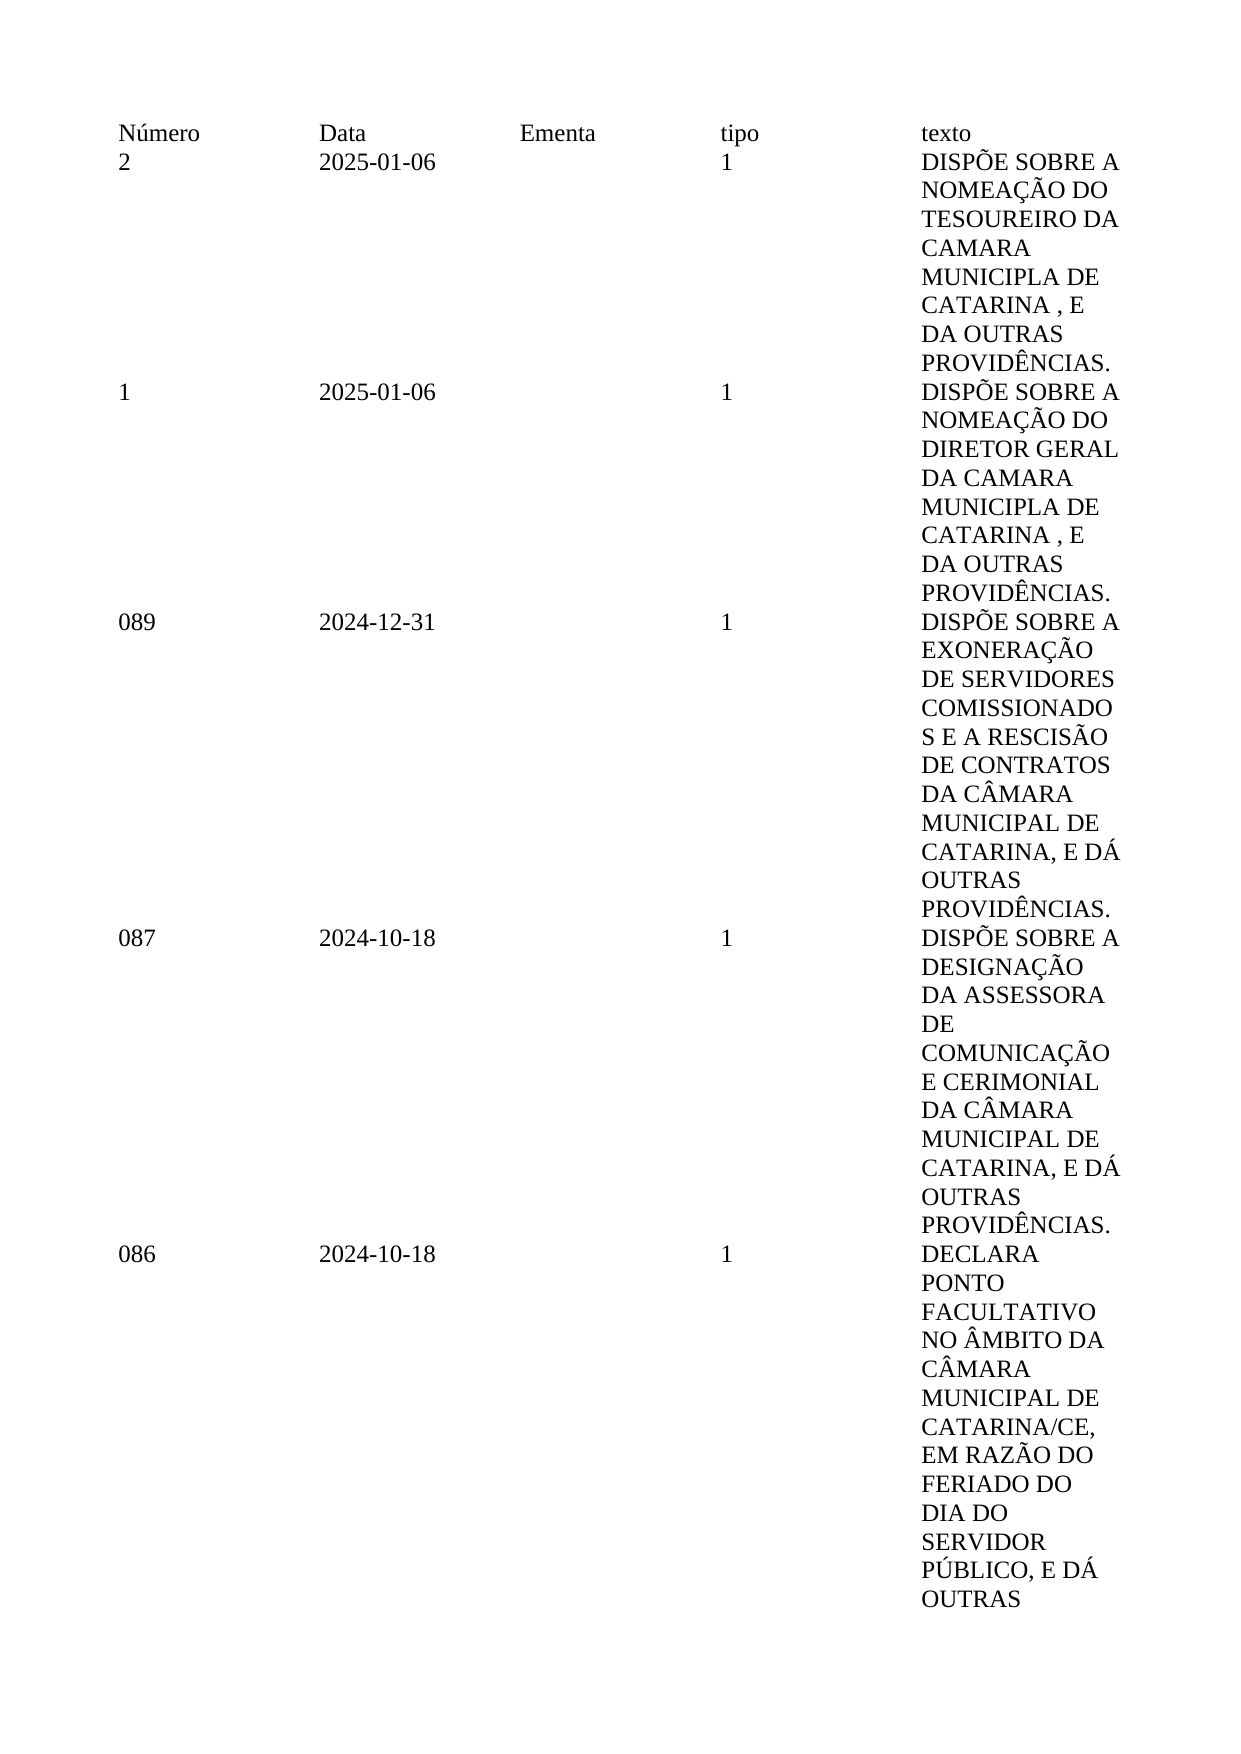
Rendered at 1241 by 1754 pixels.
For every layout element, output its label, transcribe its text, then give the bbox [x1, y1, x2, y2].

table_cell [520, 1239, 720, 1613]
table_cell 087 [118, 923, 319, 1239]
table_header Ementa [520, 118, 720, 147]
table_cell [520, 147, 720, 377]
table_cell 086 [118, 1239, 319, 1613]
table_cell DECLARA PONTO FACULTATIVO NO ÂMBITO DA CÂMARA MUNICIPAL DE CATARINA/CE, EM RAZÃO DO FERIADO DO DIA DO SERVIDOR PÚBLICO, E DÁ OUTRAS [921, 1239, 1122, 1613]
table_cell [520, 923, 720, 1239]
table_cell [520, 377, 720, 607]
table_cell 1 [118, 377, 319, 607]
table_cell 2024-10-18 [319, 923, 519, 1239]
table_cell 2025-01-06 [319, 377, 519, 607]
table_cell 2024-10-18 [319, 1239, 519, 1613]
table_cell [520, 607, 720, 923]
table_header Número [118, 118, 319, 147]
table_cell 1 [720, 607, 921, 923]
table_header texto [921, 118, 1122, 147]
table_cell 089 [118, 607, 319, 923]
table_cell DISPÕE SOBRE A NOMEAÇÃO DO TESOUREIRO DA CAMARA MUNICIPLA DE CATARINA , E DA OUTRAS PROVIDÊNCIAS. [921, 147, 1122, 377]
table_cell 2024-12-31 [319, 607, 519, 923]
table_cell DISPÕE SOBRE A DESIGNAÇÃO DA ASSESSORA DE COMUNICAÇÃO E CERIMONIAL DA CÂMARA MUNICIPAL DE CATARINA, E DÁ OUTRAS PROVIDÊNCIAS. [921, 923, 1122, 1239]
table_cell 1 [720, 147, 921, 377]
table_cell 1 [720, 377, 921, 607]
table_cell 2 [118, 147, 319, 377]
table_cell 1 [720, 1239, 921, 1613]
table_cell DISPÕE SOBRE A EXONERAÇÃO DE SERVIDORES COMISSIONADOS E A RESCISÃO DE CONTRATOS DA CÂMARA MUNICIPAL DE CATARINA, E DÁ OUTRAS PROVIDÊNCIAS. [921, 607, 1122, 923]
table_cell 1 [720, 923, 921, 1239]
table_cell DISPÕE SOBRE A NOMEAÇÃO DO DIRETOR GERAL DA CAMARA MUNICIPLA DE CATARINA , E DA OUTRAS PROVIDÊNCIAS. [921, 377, 1122, 607]
table_header tipo [720, 118, 921, 147]
table_cell 2025-01-06 [319, 147, 519, 377]
table_header Data [319, 118, 519, 147]
